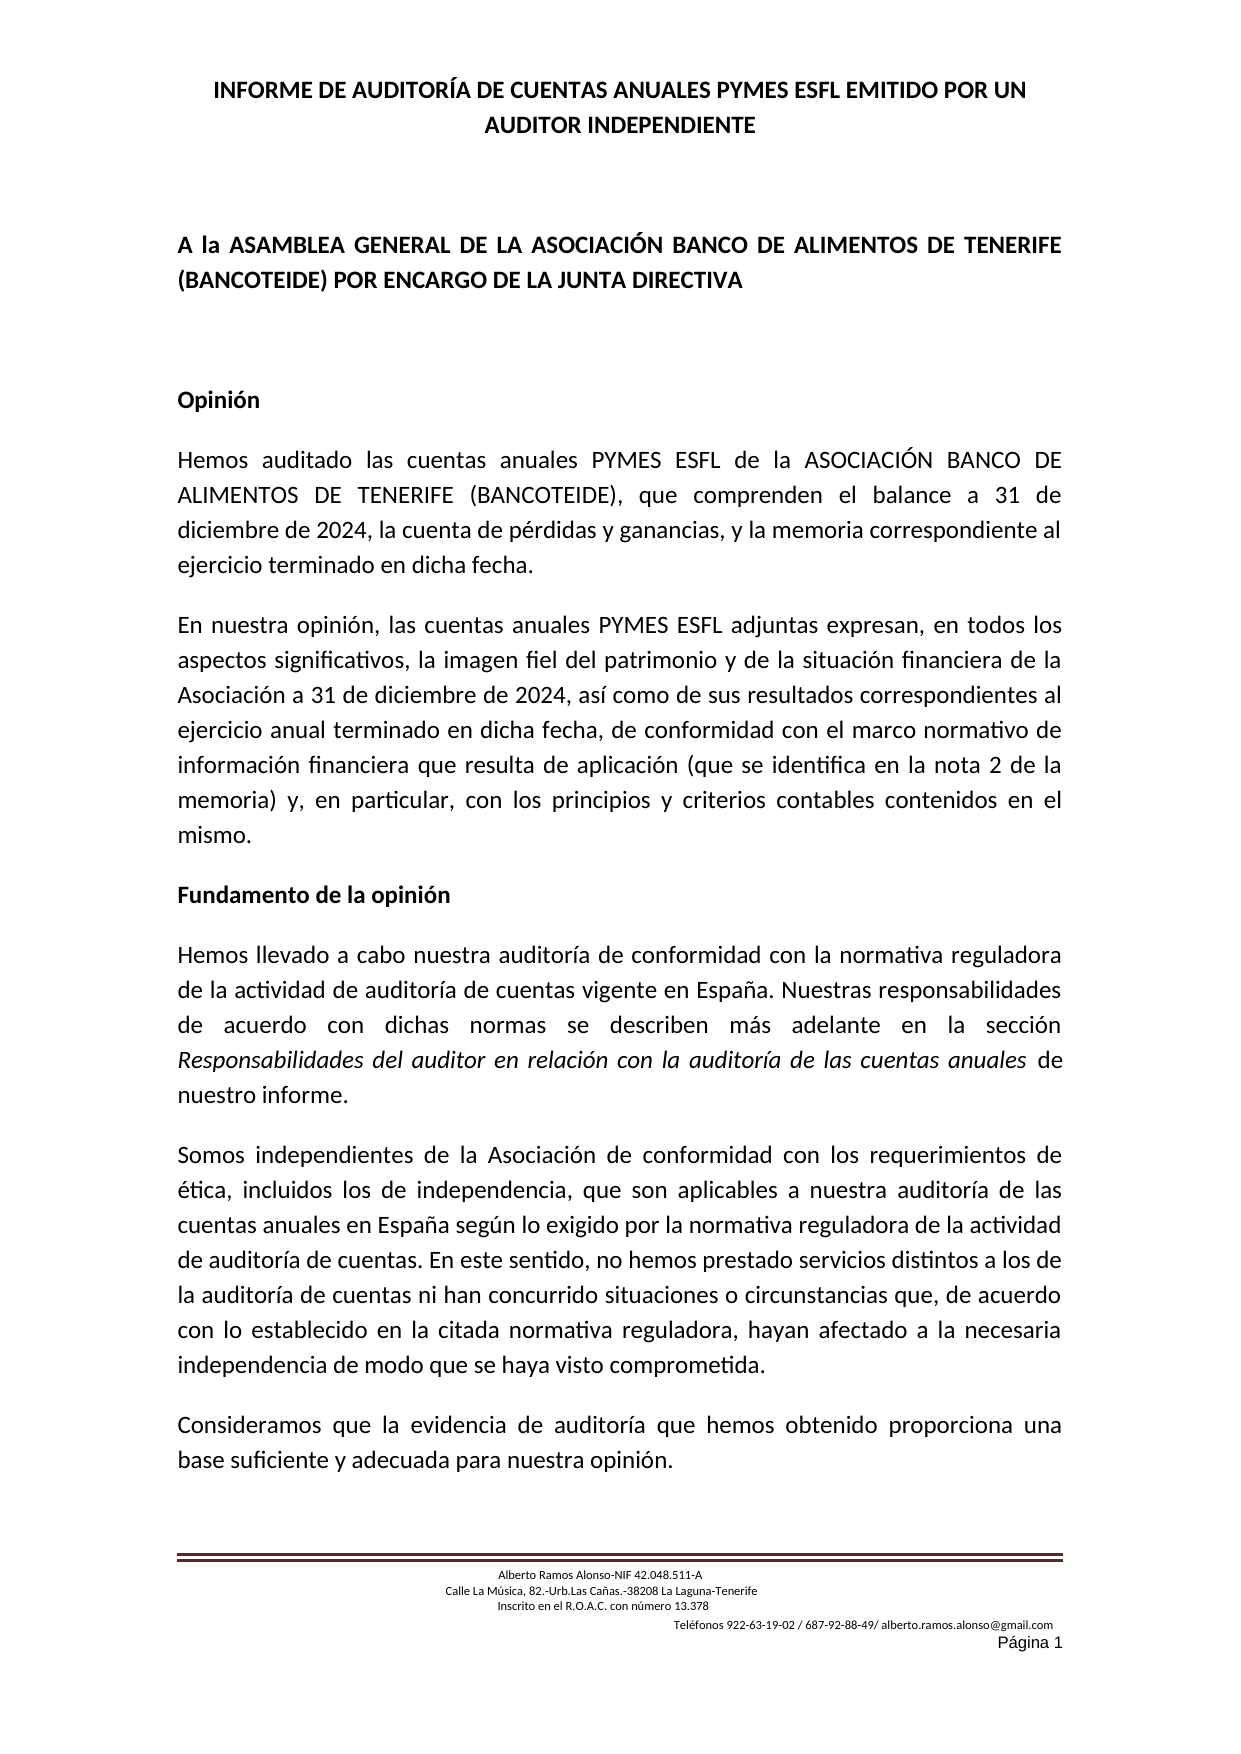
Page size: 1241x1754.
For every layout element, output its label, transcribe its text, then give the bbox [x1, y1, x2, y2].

text INFORME DE AUDITORÍA DE CUENTAS ANUALES PYMES ESFL EMITIDO POR UN AUDITOR INDEPENDIENTE [177, 74, 1063, 139]
text Opinión [177, 384, 1063, 414]
text En nuestra opinión, las cuentas anuales PYMES ESFL adjuntas expresan, en todos los aspectos significativos, la imagen fiel del patrimonio y de la situación financiera de la Asociación a 31 de diciembre de 2024, así como de sus resultados correspondientes al ejercicio anual terminado en dicha fecha, de conformidad con el marco normativo de información financiera que resulta de aplicación (que se identifica en la nota 2 de la memoria) y, en particular, con los principios y criterios contables contenidos en el mismo. [177, 609, 1063, 849]
text Consideramos que la evidencia de auditoría que hemos obtenido proporciona una base suficiente y adecuada para nuestra opinión. [177, 1409, 1063, 1474]
text A la ASAMBLEA GENERAL DE LA ASOCIACIÓN BANCO DE ALIMENTOS DE TENERIFE (BANCOTEIDE) POR ENCARGO DE LA JUNTA DIRECTIVA [177, 229, 1063, 294]
text Hemos llevado a cabo nuestra auditoría de conformidad con la normativa reguladora de la actividad de auditoría de cuentas vigente en España. Nuestras responsabilidades de acuerdo con dichas normas se describen más adelante en la sección Responsabilidades del auditor en relación con la auditoría de las cuentas anuales de nuestro informe. [177, 939, 1063, 1109]
text Fundamento de la opinión [177, 879, 1063, 909]
text Somos independientes de la Asociación de conformidad con los requerimientos de ética, incluidos los de independencia, que son aplicables a nuestra auditoría de las cuentas anuales en España según lo exigido por la normativa reguladora de la actividad de auditoría de cuentas. En este sentido, no hemos prestado servicios distintos a los de la auditoría de cuentas ni han concurrido situaciones o circunstancias que, de acuerdo con lo establecido en la citada normativa reguladora, hayan afectado a la necesaria independencia de modo que se haya visto comprometida. [177, 1139, 1063, 1379]
text Hemos auditado las cuentas anuales PYMES ESFL de la ASOCIACIÓN BANCO DE ALIMENTOS DE TENERIFE (BANCOTEIDE), que comprenden el balance a 31 de diciembre de 2024, la cuenta de pérdidas y ganancias, y la memoria correspondiente al ejercicio terminado en dicha fecha. [177, 444, 1063, 579]
